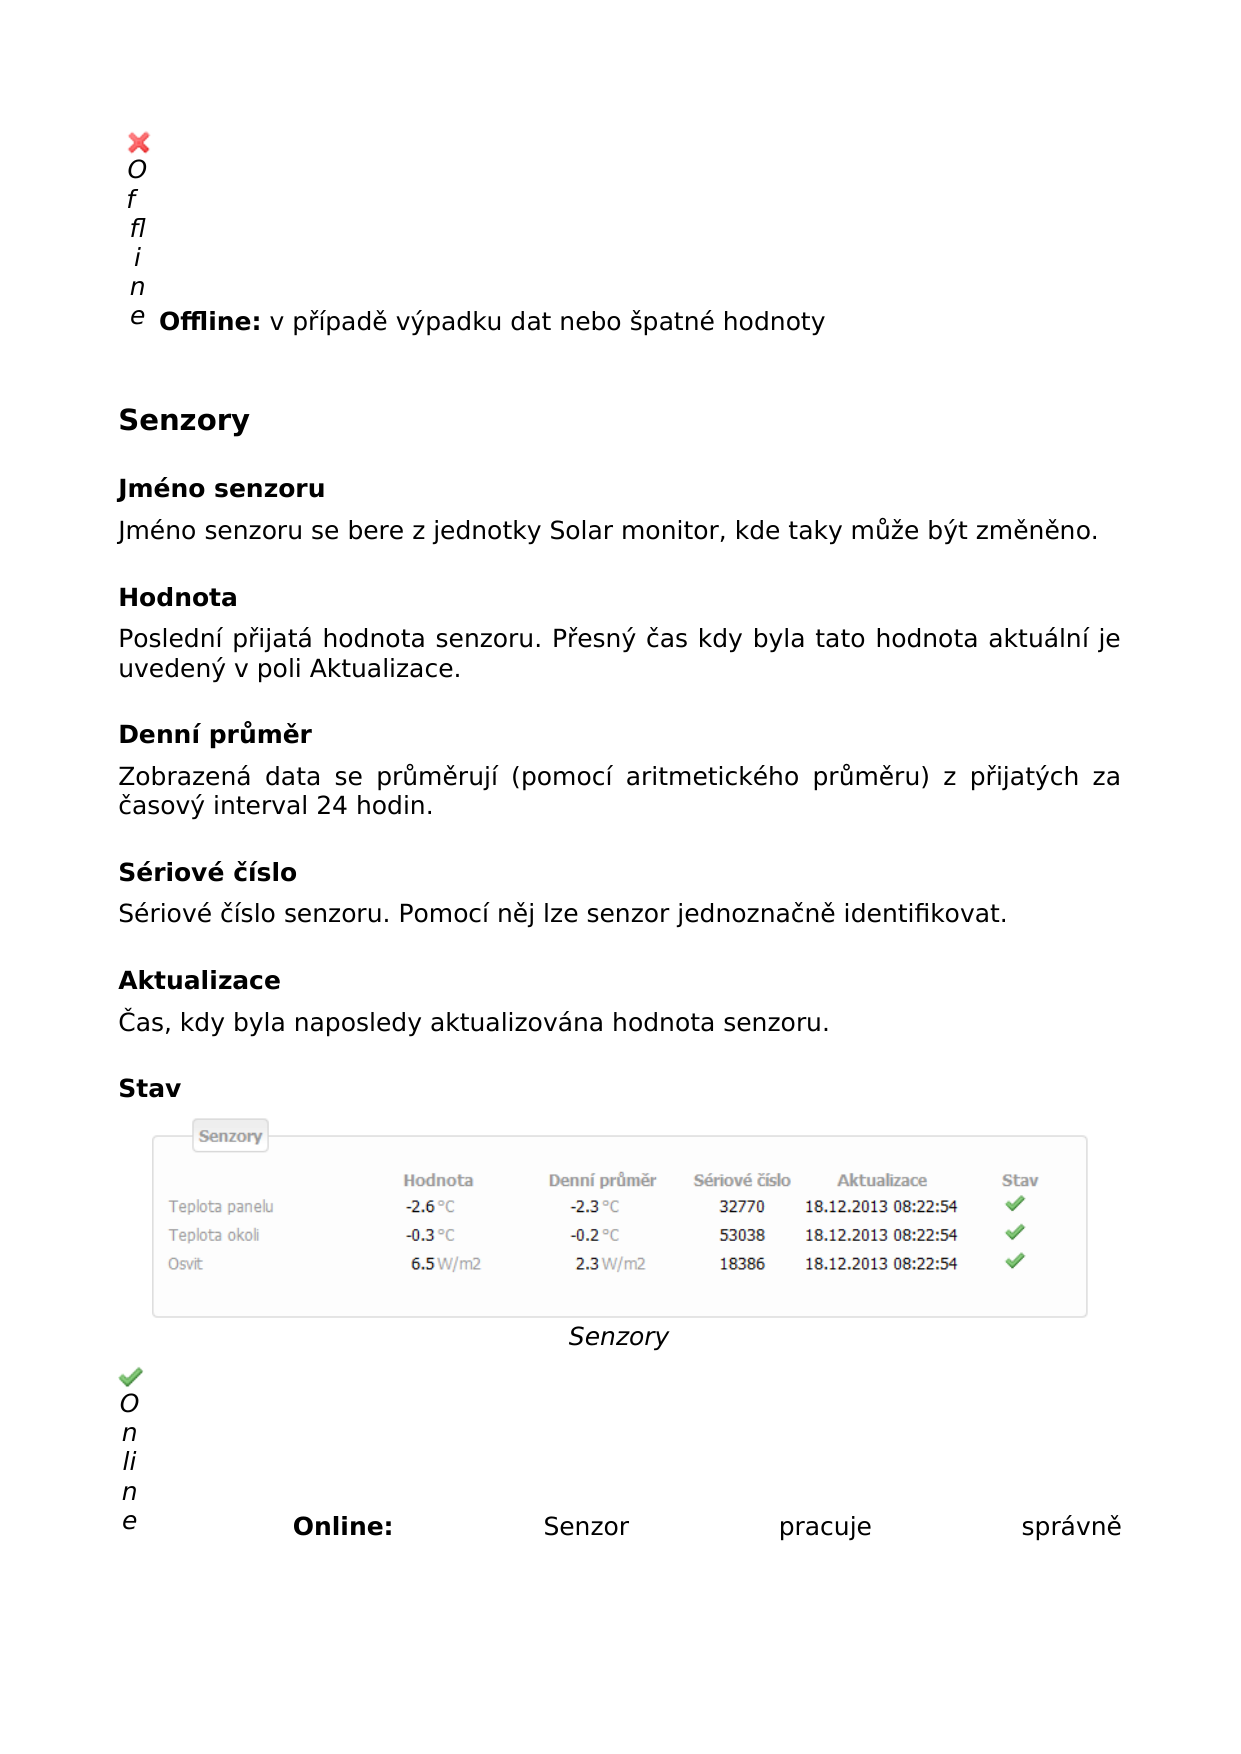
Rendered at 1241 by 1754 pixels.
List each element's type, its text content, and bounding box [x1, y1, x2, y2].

subtitle Senzory [118, 403, 1122, 437]
picture [118, 1364, 144, 1390]
text Senzory [151, 1323, 1089, 1352]
subtitle Aktualizace [118, 966, 1122, 996]
text Online [118, 1390, 143, 1535]
picture [126, 130, 152, 156]
picture [151, 1116, 1089, 1323]
text Čas, kdy byla naposledy aktualizována hodnota senzoru. [118, 1008, 1122, 1037]
subtitle Jméno senzoru [118, 475, 1122, 504]
subtitle Stav [118, 1075, 1122, 1104]
subtitle Hodnota [118, 583, 1122, 612]
text Jméno senzoru se bere z jednotky Solar monitor, kde taky může být změněno. [118, 516, 1122, 546]
text Online: zařízení pracuje správně Offline: v případě výpadku dat nebo špatné hodnoty [118, 118, 1122, 366]
subtitle Sériové číslo [118, 858, 1122, 887]
text Poslední přijatá hodnota senzoru. Přesný čas kdy byla tato hodnota aktuální je uvedený v poli Aktualizace. [118, 625, 1122, 683]
text Online: Senzor pracuje správně [118, 1116, 1122, 1541]
text Sériové číslo senzoru. Pomocí něj lze senzor jednoznačně identifikovat. [118, 900, 1122, 929]
text Zobrazená data se průměrují (pomocí aritmetického průměru) z přijatých za časový interval 24 hodin. [118, 762, 1122, 821]
subtitle Denní průměr [118, 721, 1122, 750]
